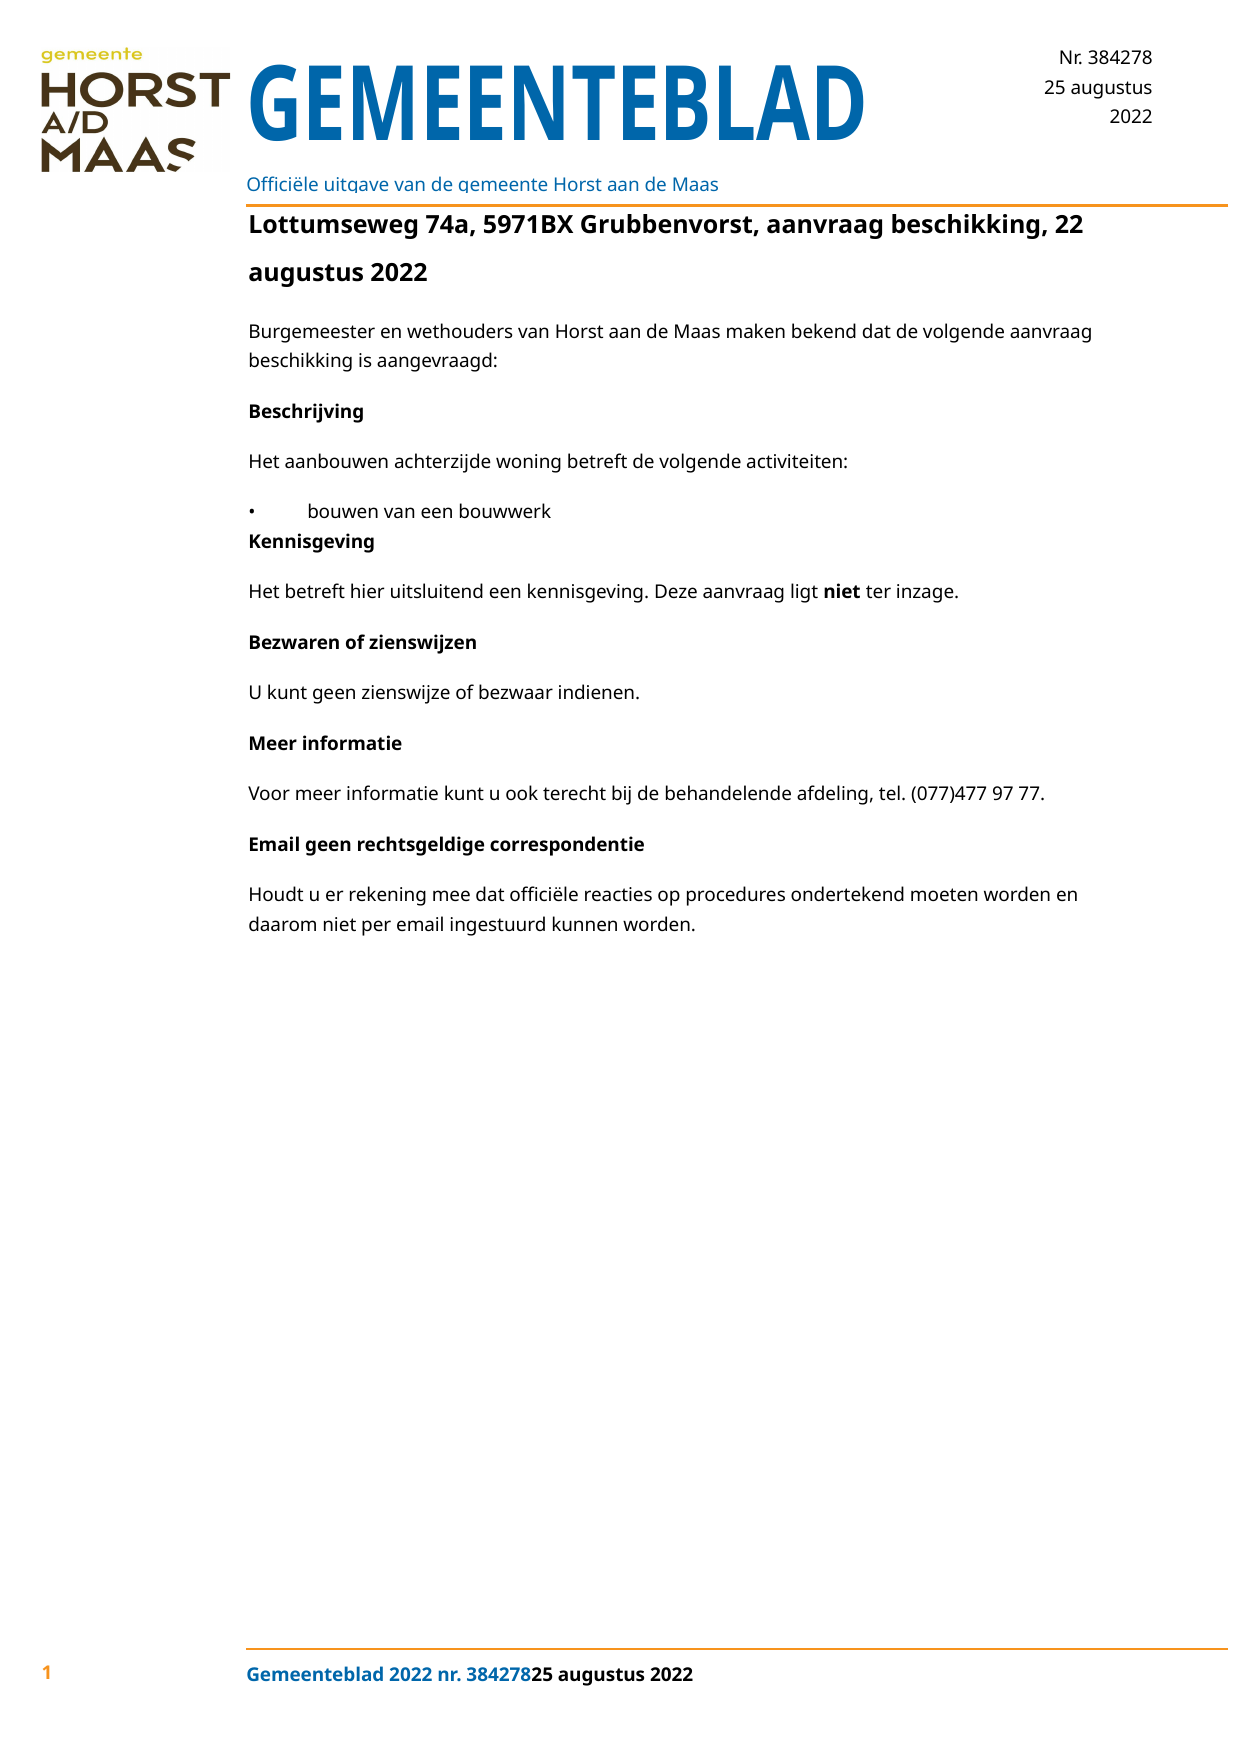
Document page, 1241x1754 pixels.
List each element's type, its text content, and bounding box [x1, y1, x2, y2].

text Email geen rechtsgeldige correspondentie [248, 831, 1152, 857]
text Het betreft hier uitsluitend een kennisgeving. Deze aanvraag ligt niet ter inzage. [248, 579, 1152, 604]
text Bezwaren of zienswijzen [248, 629, 1152, 655]
text Meer informatie [248, 730, 1152, 756]
text Beschrijving [248, 398, 1152, 424]
text Voor meer informatie kunt u ook terecht bij de behandelende afdeling, tel. (077)477 97 77. [248, 780, 1152, 806]
text Het aanbouwen achterzijde woning betreft de volgende activiteiten: [248, 448, 1152, 474]
text Houdt u er rekening mee dat officiële reacties op procedures ondertekend moeten worden en daarom niet per email ingestuurd kunnen worden. [248, 881, 1152, 937]
text Lottumseweg 74a, 5971BX Grubbenvorst, aanvraag beschikking, 22 augustus 2022 [248, 207, 1152, 288]
list bouwen van een bouwwerk [248, 499, 1152, 524]
text Kennisgeving [248, 528, 1152, 554]
text Burgemeester en wethouders van Horst aan de Maas maken bekend dat de volgende aanvraag beschikking is aangevraagd: [248, 318, 1152, 373]
text U kunt geen zienswijze of bezwaar indienen. [248, 679, 1152, 705]
picture [41, 47, 231, 172]
